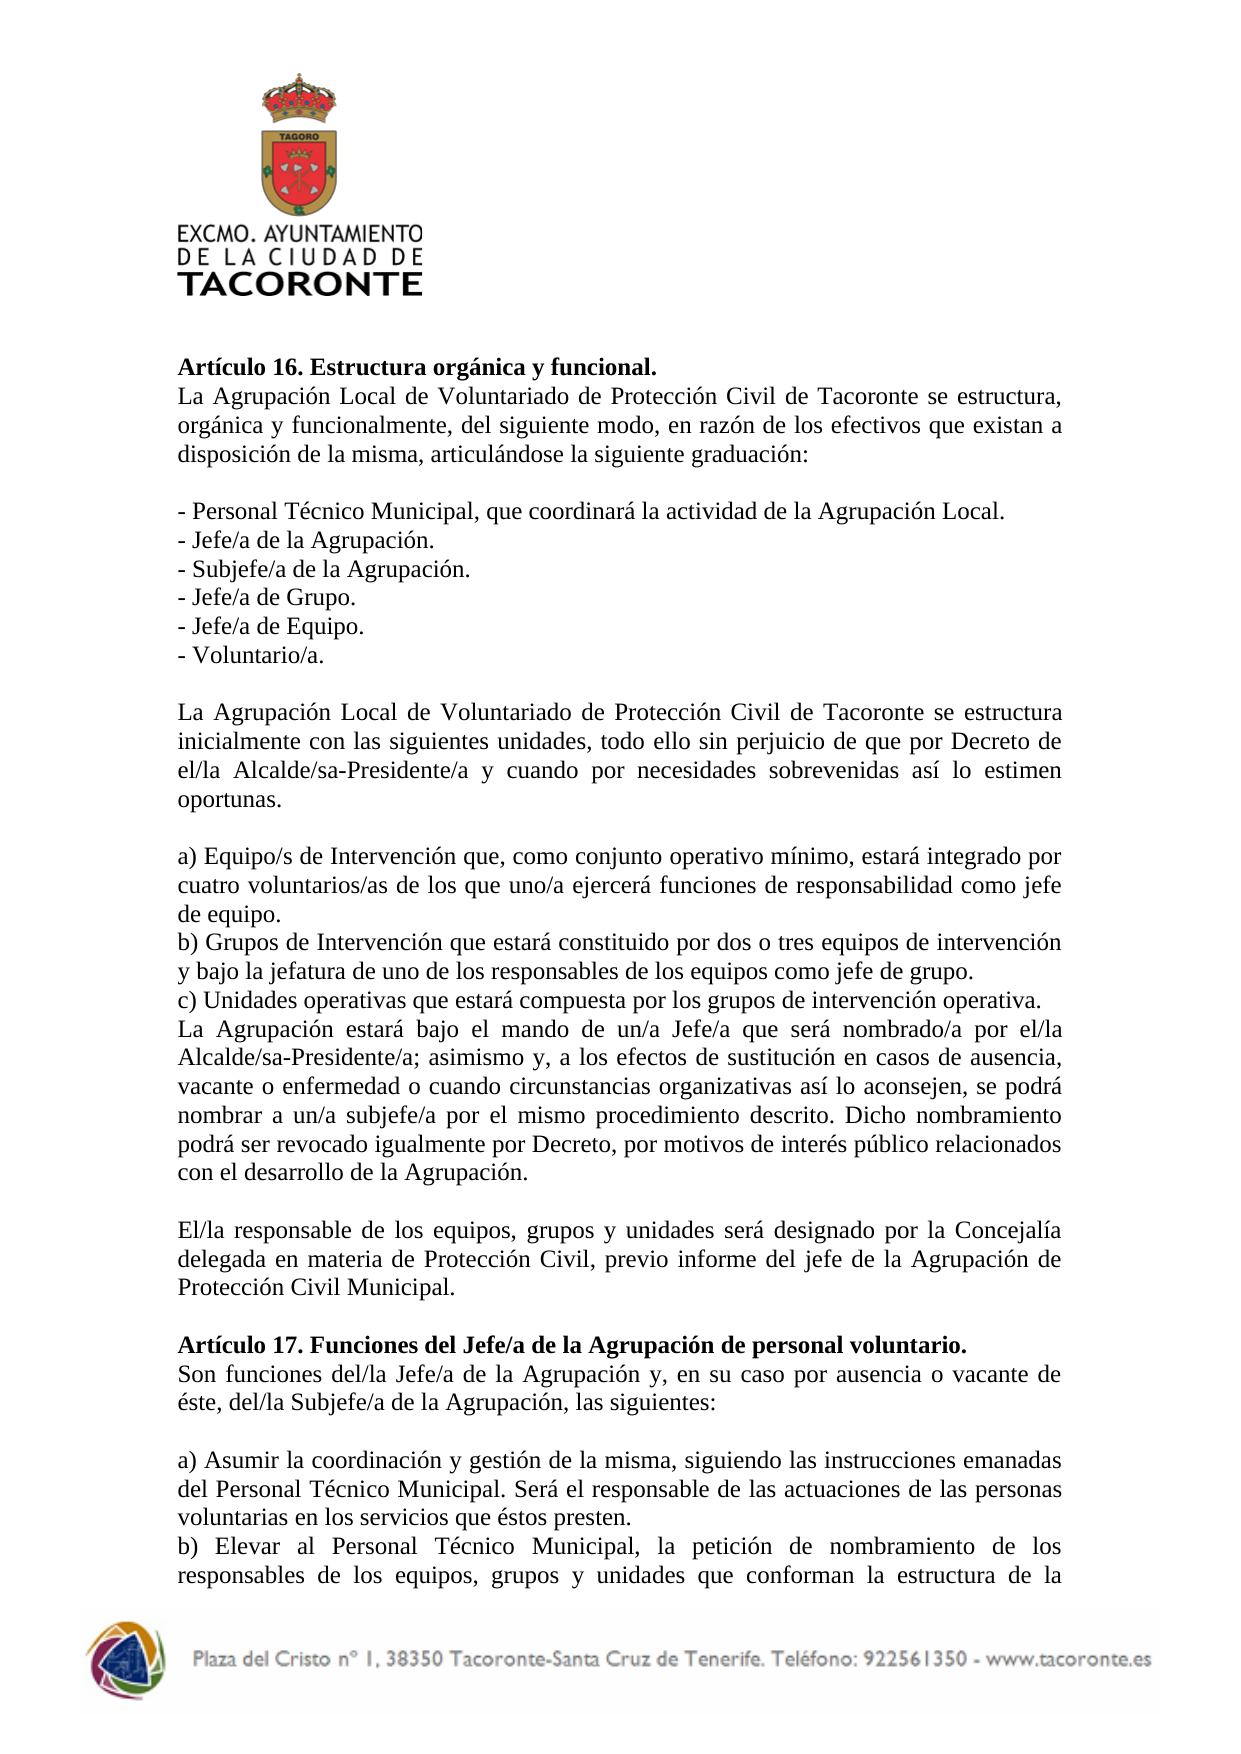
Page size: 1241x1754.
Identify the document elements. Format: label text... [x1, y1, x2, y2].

text - Jefe/a de Grupo. [177, 582, 1063, 611]
text El/la responsable de los equipos, grupos y unidades será designado por la Concejalía delegada en materia de Protección Civil, previo informe del jefe de la Agrupación de Protección Civil Municipal. [177, 1215, 1063, 1301]
text c) Unidades operativas que estará compuesta por los grupos de intervención operativa. [177, 985, 1063, 1014]
text b) Elevar al Personal Técnico Municipal, la petición de nombramiento de los responsables de los equipos, grupos y unidades que conforman la estructura de la [177, 1531, 1063, 1589]
text b) Grupos de Intervención que estará constituido por dos o tres equipos de intervención y bajo la jefatura de uno de los responsables de los equipos como jefe de grupo. [177, 927, 1063, 985]
text Artículo 17. Funciones del Jefe/a de la Agrupación de personal voluntario. [177, 1330, 1063, 1359]
picture [79, 1608, 1162, 1715]
text - Jefe/a de Equipo. [177, 611, 1063, 640]
text La Agrupación Local de Voluntariado de Protección Civil de Tacoronte se estructura, orgánica y funcionalmente, del siguiente modo, en razón de los efectivos que existan a disposición de la misma, articulándose la siguiente graduación: [177, 381, 1063, 467]
text La Agrupación estará bajo el mando de un/a Jefe/a que será nombrado/a por el/la Alcalde/sa-Presidente/a; asimismo y, a los efectos de sustitución en casos de ausencia, vacante o enfermedad o cuando circunstancias organizativas así lo aconsejen, se podrá nombrar a un/a subjefe/a por el mismo procedimiento descrito. Dicho nombramiento podrá ser revocado igualmente por Decreto, por motivos de interés público relacionados con el desarrollo de la Agrupación. [177, 1014, 1063, 1186]
text Son funciones del/la Jefe/a de la Agrupación y, en su caso por ausencia o vacante de éste, del/la Subjefe/a de la Agrupación, las siguientes: [177, 1359, 1063, 1416]
text a) Equipo/s de Intervención que, como conjunto operativo mínimo, estará integrado por cuatro voluntarios/as de los que uno/a ejercerá funciones de responsabilidad como jefe de equipo. [177, 841, 1063, 927]
text Artículo 16. Estructura orgánica y funcional. [177, 352, 1063, 381]
text - Voluntario/a. [177, 640, 1063, 669]
text - Jefe/a de la Agrupación. [177, 525, 1063, 554]
text La Agrupación Local de Voluntariado de Protección Civil de Tacoronte se estructura inicialmente con las siguientes unidades, todo ello sin perjuicio de que por Decreto de el/la Alcalde/sa-Presidente/a y cuando por necesidades sobrevenidas así lo estimen oportunas. [177, 697, 1063, 812]
text - Subjefe/a de la Agrupación. [177, 554, 1063, 582]
text - Personal Técnico Municipal, que coordinará la actividad de la Agrupación Local. [177, 496, 1063, 525]
picture [177, 73, 423, 296]
text a) Asumir la coordinación y gestión de la misma, siguiendo las instrucciones emanadas del Personal Técnico Municipal. Será el responsable de las actuaciones de las personas voluntarias en los servicios que éstos presten. [177, 1445, 1063, 1531]
